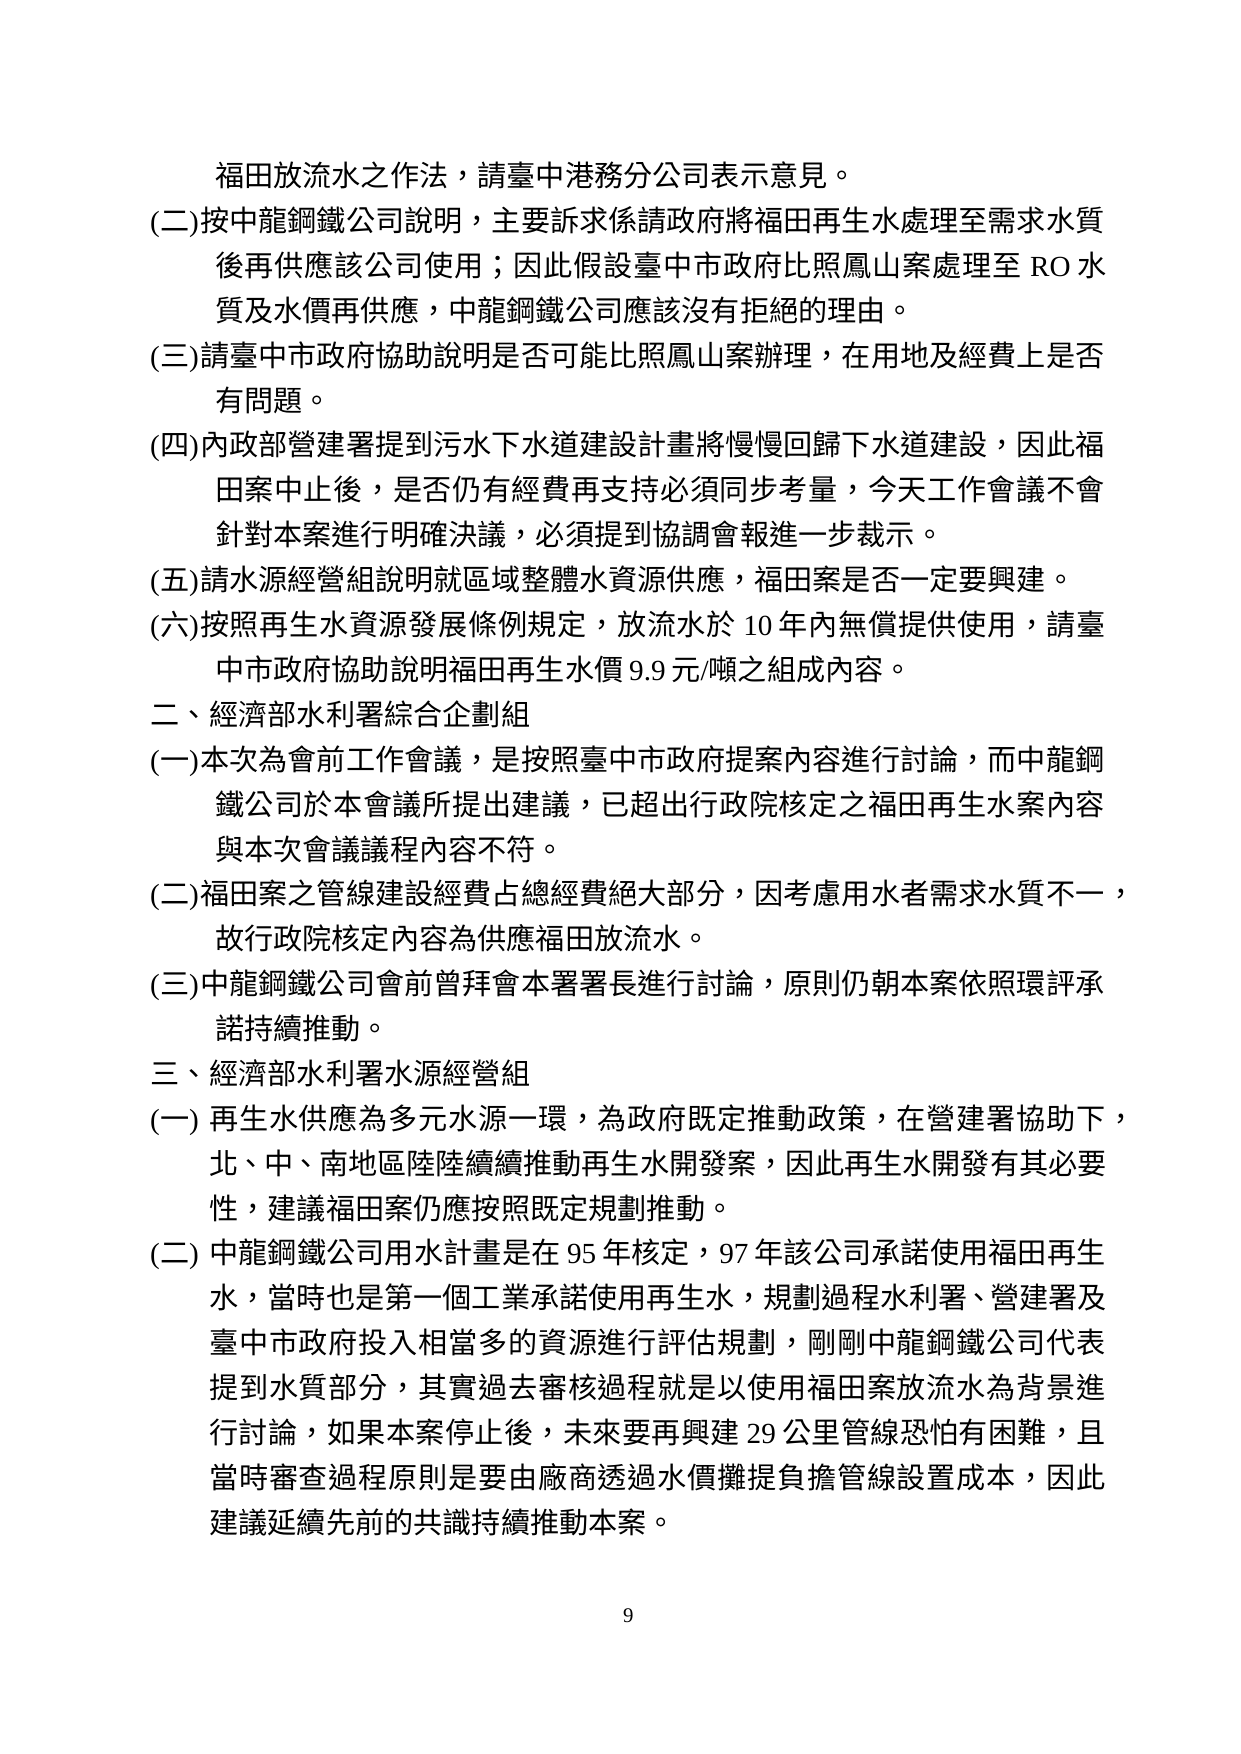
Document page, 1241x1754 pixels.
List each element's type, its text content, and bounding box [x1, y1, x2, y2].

list 請水源經營組說明就區域整體水資源供應，福田案是否一定要興建。 [150, 554, 1106, 599]
list 中龍鋼鐵公司會前曾拜會本署署長進行討論，原則仍朝本案依照環評承諾持續推動。 [150, 958, 1106, 1048]
list 經濟部水利署水源經營組 [150, 1048, 1106, 1093]
list 經濟部水利署綜合企劃組 [150, 689, 1106, 734]
list 請臺中市政府協助說明是否可能比照鳳山案辦理，在用地及經費上是否有問題。 [150, 329, 1106, 419]
list 福田放流水之作法，請臺中港務分公司表示意見。 [150, 150, 1106, 195]
list 中龍鋼鐵公司用水計畫是在95年核定，97年該公司承諾使用福田再生水，當時也是第一個工業承諾使用再生水，規劃過程水利署、營建署及臺中市政府投入相當多的資源進行評估規劃，剛剛中龍鋼鐵公司代表提到水質部分，其實過去審核過程就是以使用福田案放流水為背景進行討論，如果本案停止後，未來要再興建29公里管線恐怕有困難，且當時審查過程原則是要由廠商透過水價攤提負擔管線設置成本，因此建議延續先前的共識持續推動本案。 [150, 1227, 1106, 1542]
list 按照再生水資源發展條例規定，放流水於10年內無償提供使用，請臺中市政府協助說明福田再生水價9.9元/噸之組成內容。 [150, 599, 1106, 689]
list 本次為會前工作會議，是按照臺中市政府提案內容進行討論，而中龍鋼鐵公司於本會議所提出建議，已超出行政院核定之福田再生水案內容，與本次會議議程內容不符。 [150, 734, 1106, 868]
list 再生水供應為多元水源一環，為政府既定推動政策，在營建署協助下，北、中、南地區陸陸續續推動再生水開發案，因此再生水開發有其必要性，建議福田案仍應按照既定規劃推動。 [150, 1093, 1106, 1227]
list 內政部營建署提到污水下水道建設計畫將慢慢回歸下水道建設，因此福田案中止後，是否仍有經費再支持必須同步考量，今天工作會議不會針對本案進行明確決議，必須提到協調會報進一步裁示。 [150, 419, 1106, 554]
list 按中龍鋼鐵公司說明，主要訴求係請政府將福田再生水處理至需求水質後再供應該公司使用；因此假設臺中市政府比照鳳山案處理至RO水質及水價再供應，中龍鋼鐵公司應該沒有拒絕的理由。 [150, 195, 1106, 329]
list 福田案之管線建設經費占總經費絕大部分，因考慮用水者需求水質不一，故行政院核定內容為供應福田放流水。 [150, 868, 1106, 958]
